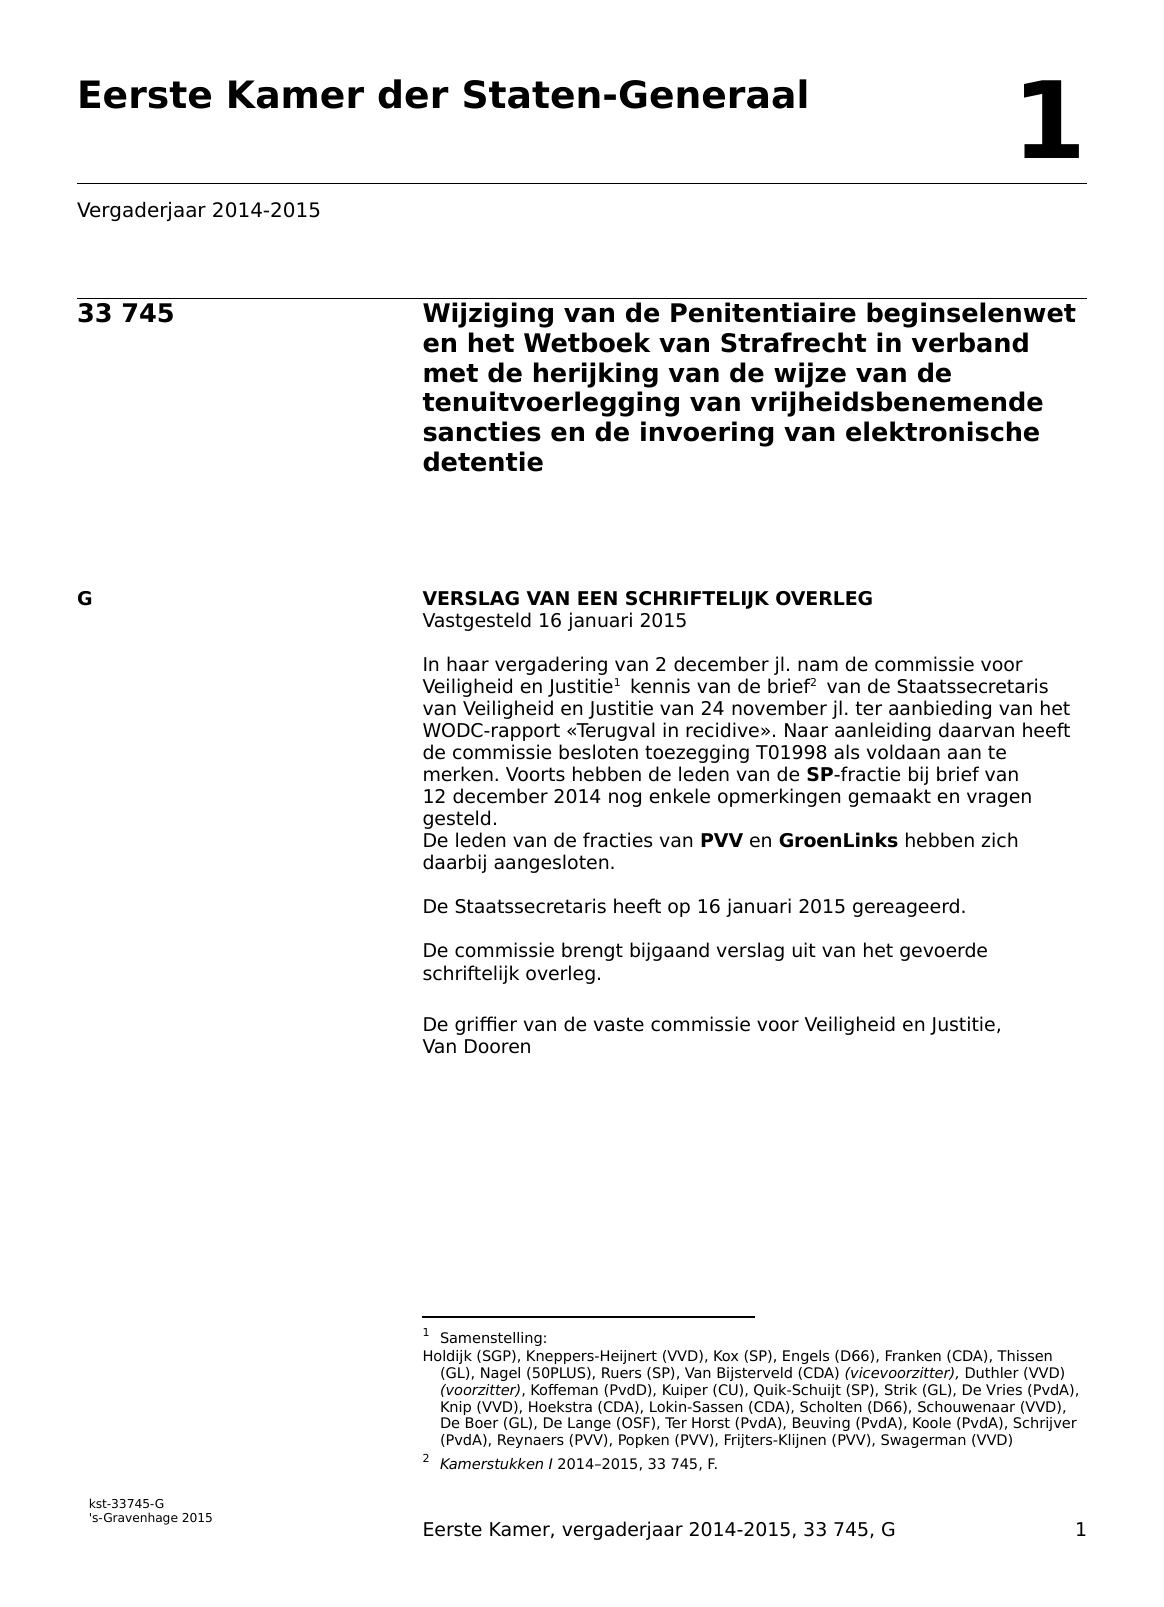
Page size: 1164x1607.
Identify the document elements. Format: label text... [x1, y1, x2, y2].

text Samenstelling: [422, 1326, 1087, 1348]
text Vastgesteld 16 januari 2015 [422, 610, 1087, 632]
subtitle G VERSLAG VAN EEN SCHRIFTELIJK OVERLEG [77, 588, 1087, 610]
text De Staatssecretaris heeft op 16 januari 2015 gereageerd. [422, 896, 1087, 918]
text De leden van de fracties van PVV en GroenLinks hebben zich daarbij aangesloten. [422, 830, 1087, 874]
table_header 1 [886, 59, 1087, 183]
text De commissie brengt bijgaand verslag uit van het gevoerde schriftelijk overleg. [422, 940, 1087, 984]
text Holdijk (SGP), Kneppers-Heijnert (VVD), Kox (SP), Engels (D66), Franken (CDA), Thissen (GL), Nagel (50PLUS), Ruers (SP), Van Bijsterveld (CDA) (vicevoorzitter), Duthler (VVD) (voorzitter), Koffeman (PvdD), Kuiper (CU), Quik-Schuijt (SP), Strik (GL), De Vries (PvdA), Knip (VVD), Hoekstra (CDA), Lokin-Sassen (CDA), Scholten (D66), Schouwenaar (VVD), De Boer (GL), De Lange (OSF), Ter Horst (PvdA), Beuving (PvdA), Koole (PvdA), Schrijver (PvdA), Reynaers (PVV), Popken (PVV), Frijters-Klijnen (PVV), Swagerman (VVD) [422, 1348, 1087, 1449]
text De griffier van de vaste commissie voor Veiligheid en Justitie, Van Dooren [422, 1014, 1087, 1058]
text Kamerstukken I 2014–2015, 33 745, F. [422, 1452, 1087, 1474]
text In haar vergadering van 2 december jl. nam de commissie voor Veiligheid en Justitie kennis van de brief van de Staatssecretaris van Veiligheid en Justitie van 24 november jl. ter aanbieding van het WODC-rapport «Terugval in recidive». Naar aanleiding daarvan heeft de commissie besloten toezegging T01998 als voldaan aan te merken. Voorts hebben de leden van de SP-fractie bij brief van 12 december 2014 nog enkele opmerkingen gemaakt en vragen gesteld. [422, 654, 1087, 830]
subtitle 33 745 Wijziging van de Penitentiaire beginselenwet en het Wetboek van Strafrecht in verband met de herijking van de wijze van de tenuitvoerlegging van vrijheidsbenemende sancties en de invoering van elektronische detentie [77, 299, 1087, 477]
text 's-Gravenhage 2015 [88, 1511, 323, 1525]
text kst-33745-G [88, 1497, 323, 1511]
table_header Eerste Kamer der Staten-Generaal [77, 59, 886, 183]
table_cell Vergaderjaar 2014-2015 [77, 184, 1087, 298]
